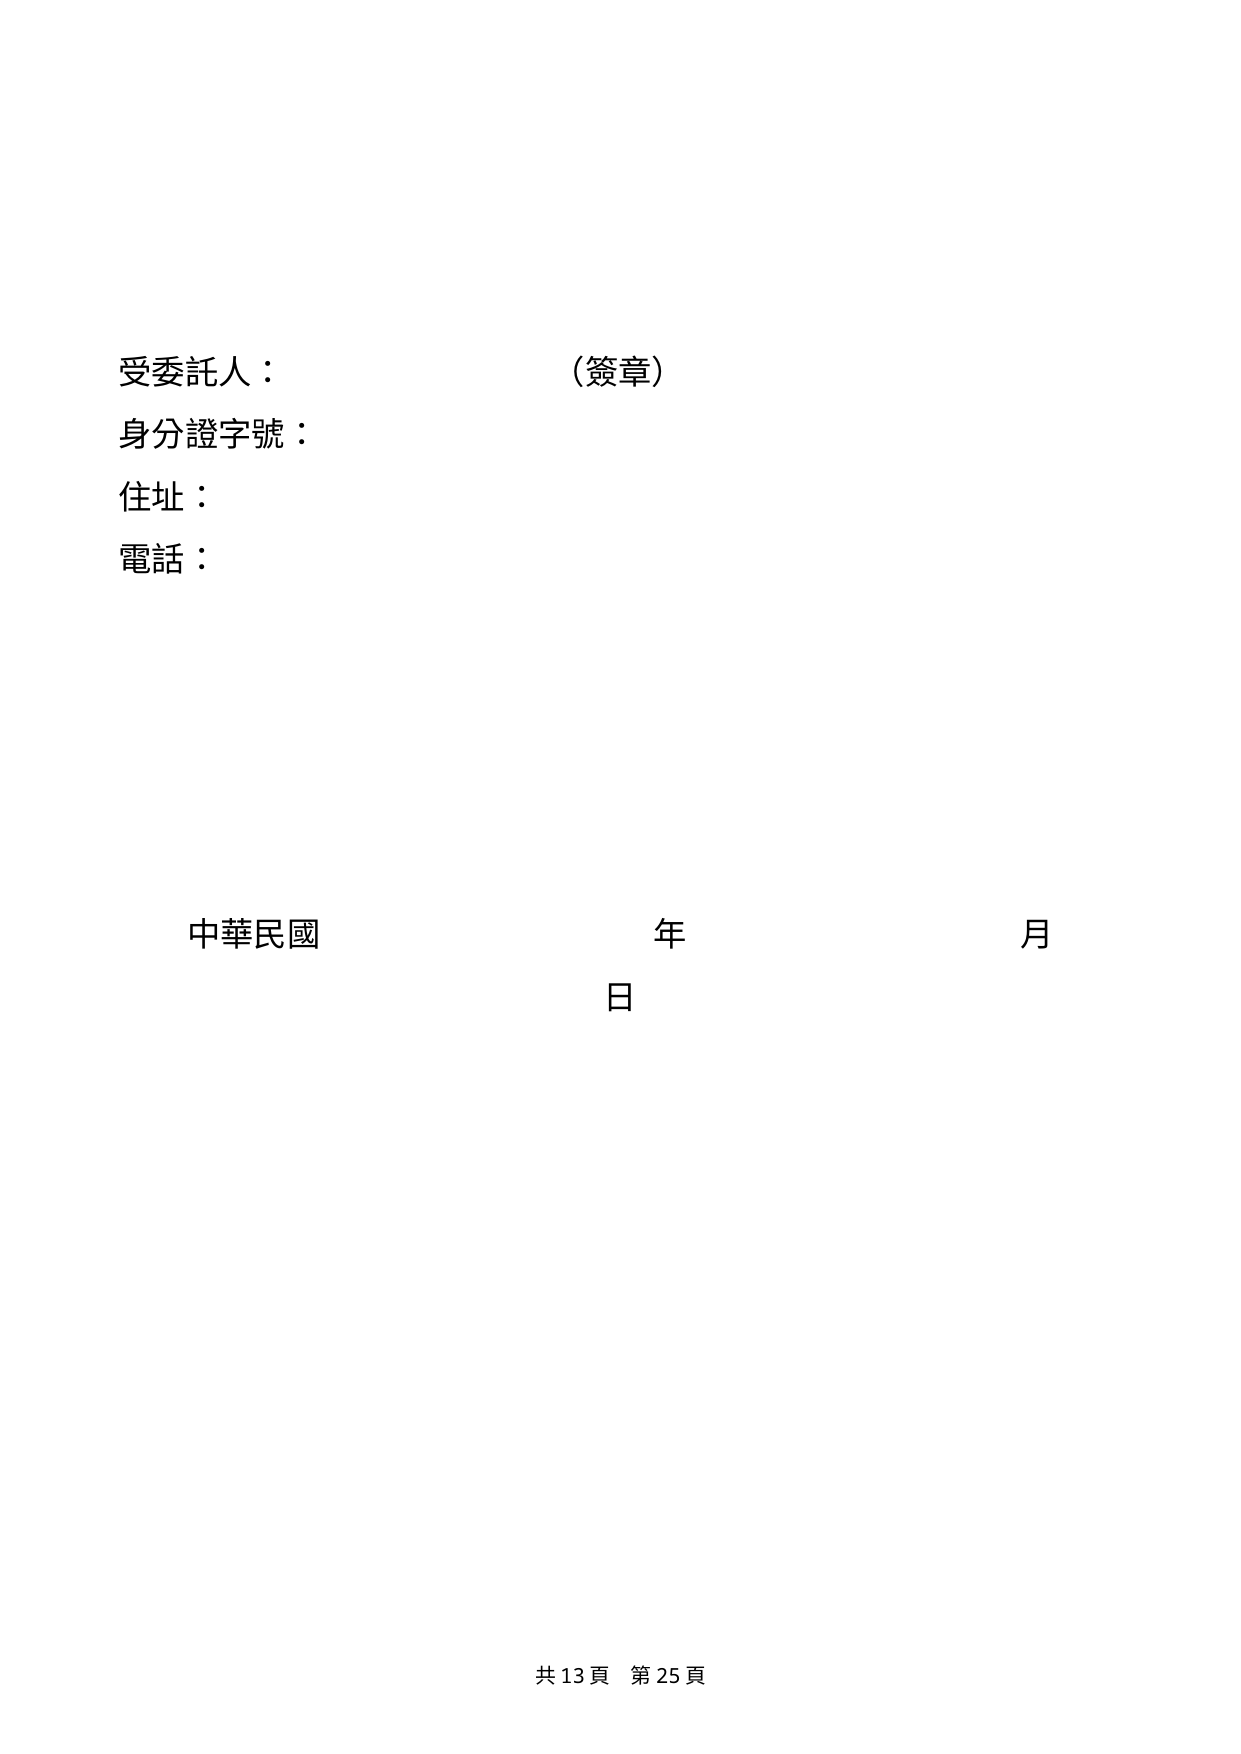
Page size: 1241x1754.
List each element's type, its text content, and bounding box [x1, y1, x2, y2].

text 身分證字號： [118, 391, 1122, 453]
text 住址： [118, 453, 1122, 516]
text 中華民國 年 月 日 [118, 891, 1122, 1016]
text 電話： [118, 516, 1122, 578]
text 受委託人： （簽章） [118, 328, 1122, 391]
